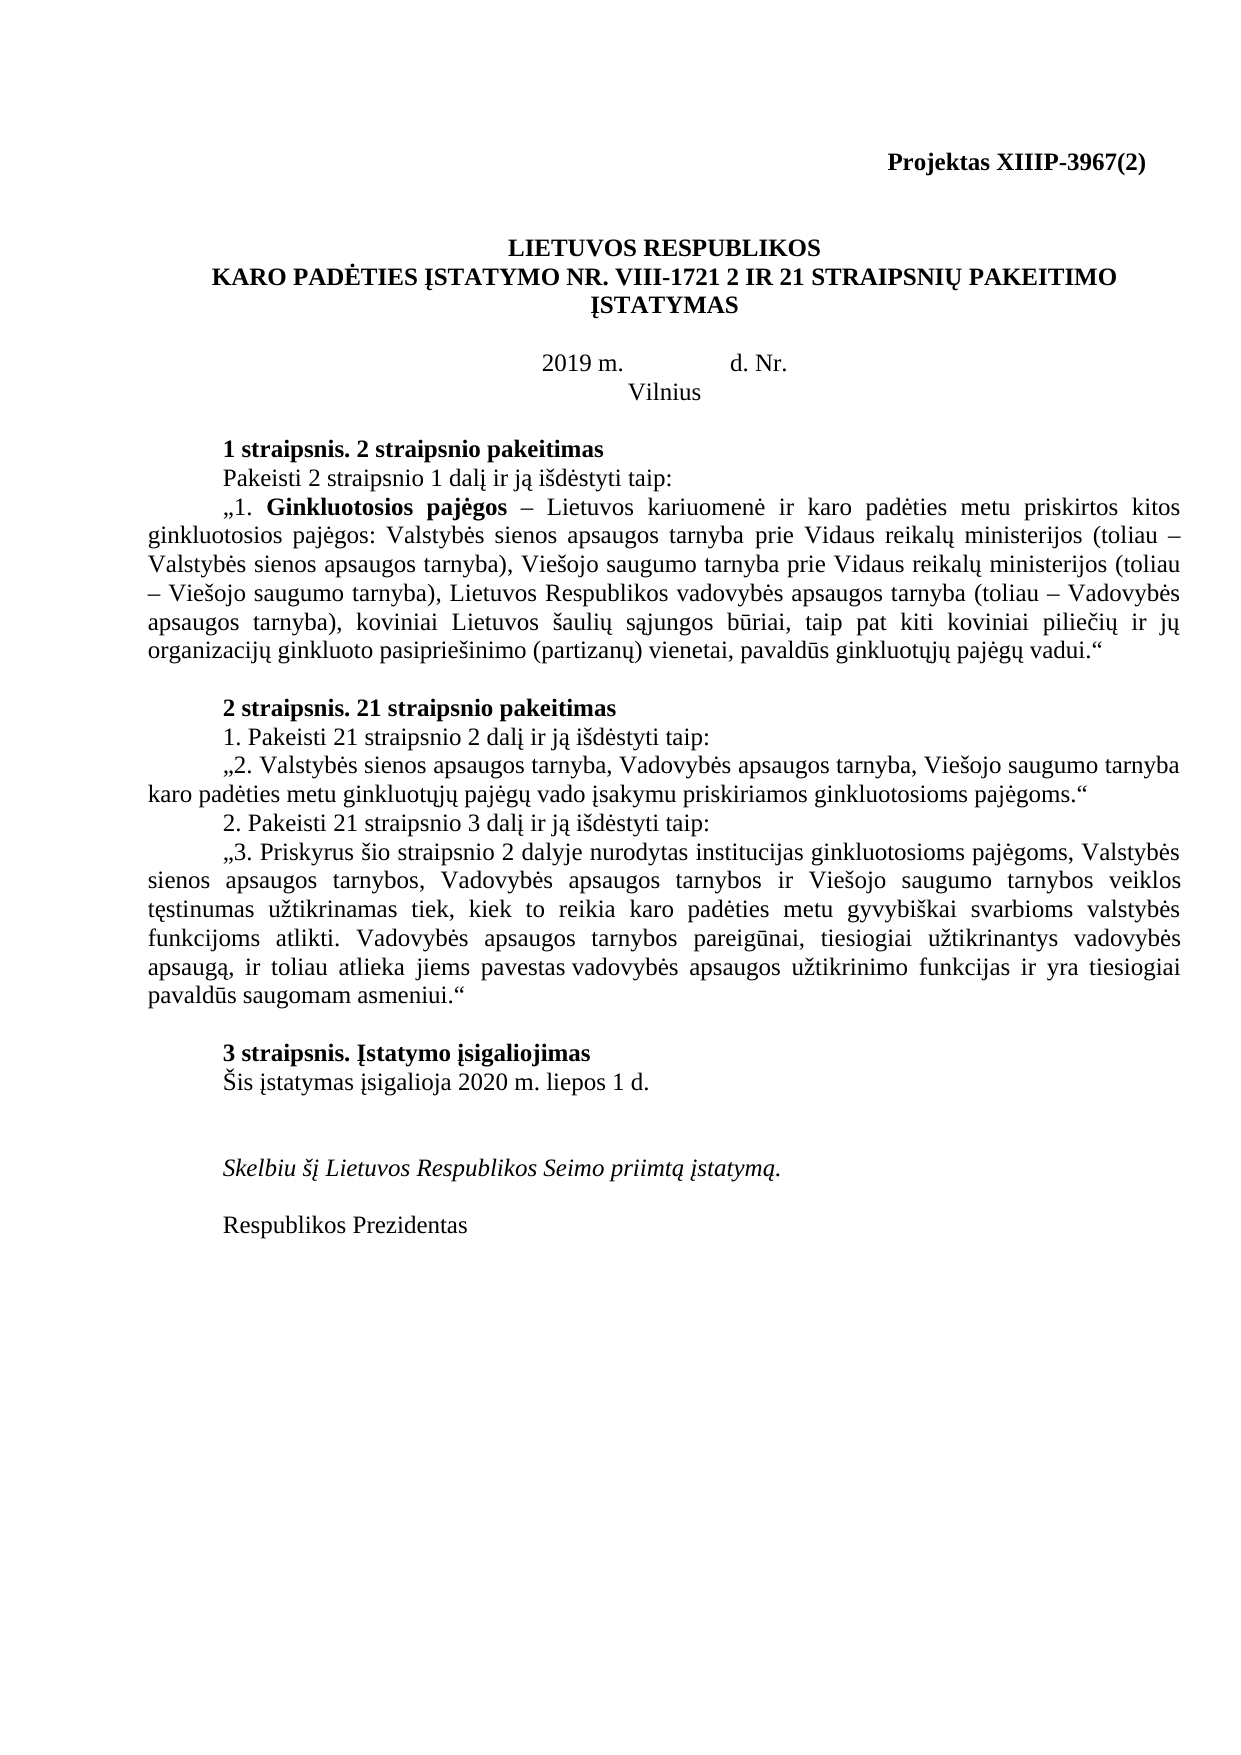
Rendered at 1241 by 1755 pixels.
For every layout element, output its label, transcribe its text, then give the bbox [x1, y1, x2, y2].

text Projektas XIIIP-3967(2) [823, 147, 1181, 176]
text LIETUVOS RESPUBLIKOS [148, 233, 1181, 262]
text Pakeisti 2 straipsnio 1 dalį ir ją išdėstyti taip: [148, 463, 1181, 492]
text 1. Pakeisti 21 straipsnio 2 dalį ir ją išdėstyti taip: [148, 722, 1181, 751]
text Šis įstatymas įsigalioja 2020 m. liepos 1 d. [148, 1067, 1178, 1096]
text Skelbiu šį Lietuvos Respublikos Seimo priimtą įstatymą. [148, 1153, 1178, 1182]
text KARO PADĖTIES ĮSTATYMO nR. viiI-1721 2 IR 21 STRAIPSNIŲ PAKEITIMO [148, 262, 1181, 291]
text „3. Priskyrus šio straipsnio 2 dalyje nurodytas institucijas ginkluotosioms pajėgoms, Valstybės sienos apsaugos tarnybos, Vadovybės apsaugos tarnybos ir Viešojo saugumo tarnybos veiklos tęstinumas užtikrinamas tiek, kiek to reikia karo padėties metu gyvybiškai svarbioms valstybės funkcijoms atlikti. Vadovybės apsaugos tarnybos pareigūnai, tiesiogiai užtikrinantys vadovybės apsaugą, ir toliau atlieka jiems pavestas vadovybės apsaugos užtikrinimo funkcijas ir yra tiesiogiai pavaldūs saugomam asmeniui.“ [148, 837, 1181, 1009]
text „2. Valstybės sienos apsaugos tarnyba, Vadovybės apsaugos tarnyba, Viešojo saugumo tarnyba karo padėties metu ginkluotųjų pajėgų vado įsakymu priskiriamos ginkluotosioms pajėgoms.“ [148, 751, 1181, 808]
text 2. Pakeisti 21 straipsnio 3 dalį ir ją išdėstyti taip: [148, 808, 1181, 837]
text „1. Ginkluotosios pajėgos – Lietuvos kariuomenė ir karo padėties metu priskirtos kitos ginkluotosios pajėgos: Valstybės sienos apsaugos tarnyba prie Vidaus reikalų ministerijos (toliau – Valstybės sienos apsaugos tarnyba), Viešojo saugumo tarnyba prie Vidaus reikalų ministerijos (toliau – Viešojo saugumo tarnyba), Lietuvos Respublikos vadovybės apsaugos tarnyba (toliau – Vadovybės apsaugos tarnyba), koviniai Lietuvos šaulių sąjungos būriai, taip pat kiti koviniai piliečių ir jų organizacijų ginkluoto pasipriešinimo (partizanų) vienetai, pavaldūs ginkluotųjų pajėgų vadui.“ [148, 492, 1181, 664]
text 2019 m. d. Nr. [148, 348, 1181, 377]
text 3 straipsnis. Įstatymo įsigaliojimas [148, 1038, 1178, 1067]
text 1 straipsnis. 2 straipsnio pakeitimas [148, 434, 1181, 463]
text ĮSTATYMAS [148, 291, 1181, 319]
text Vilnius [148, 377, 1181, 406]
text 2 straipsnis. 21 straipsnio pakeitimas [148, 693, 1181, 722]
text Respublikos Prezidentas [148, 1211, 1178, 1239]
